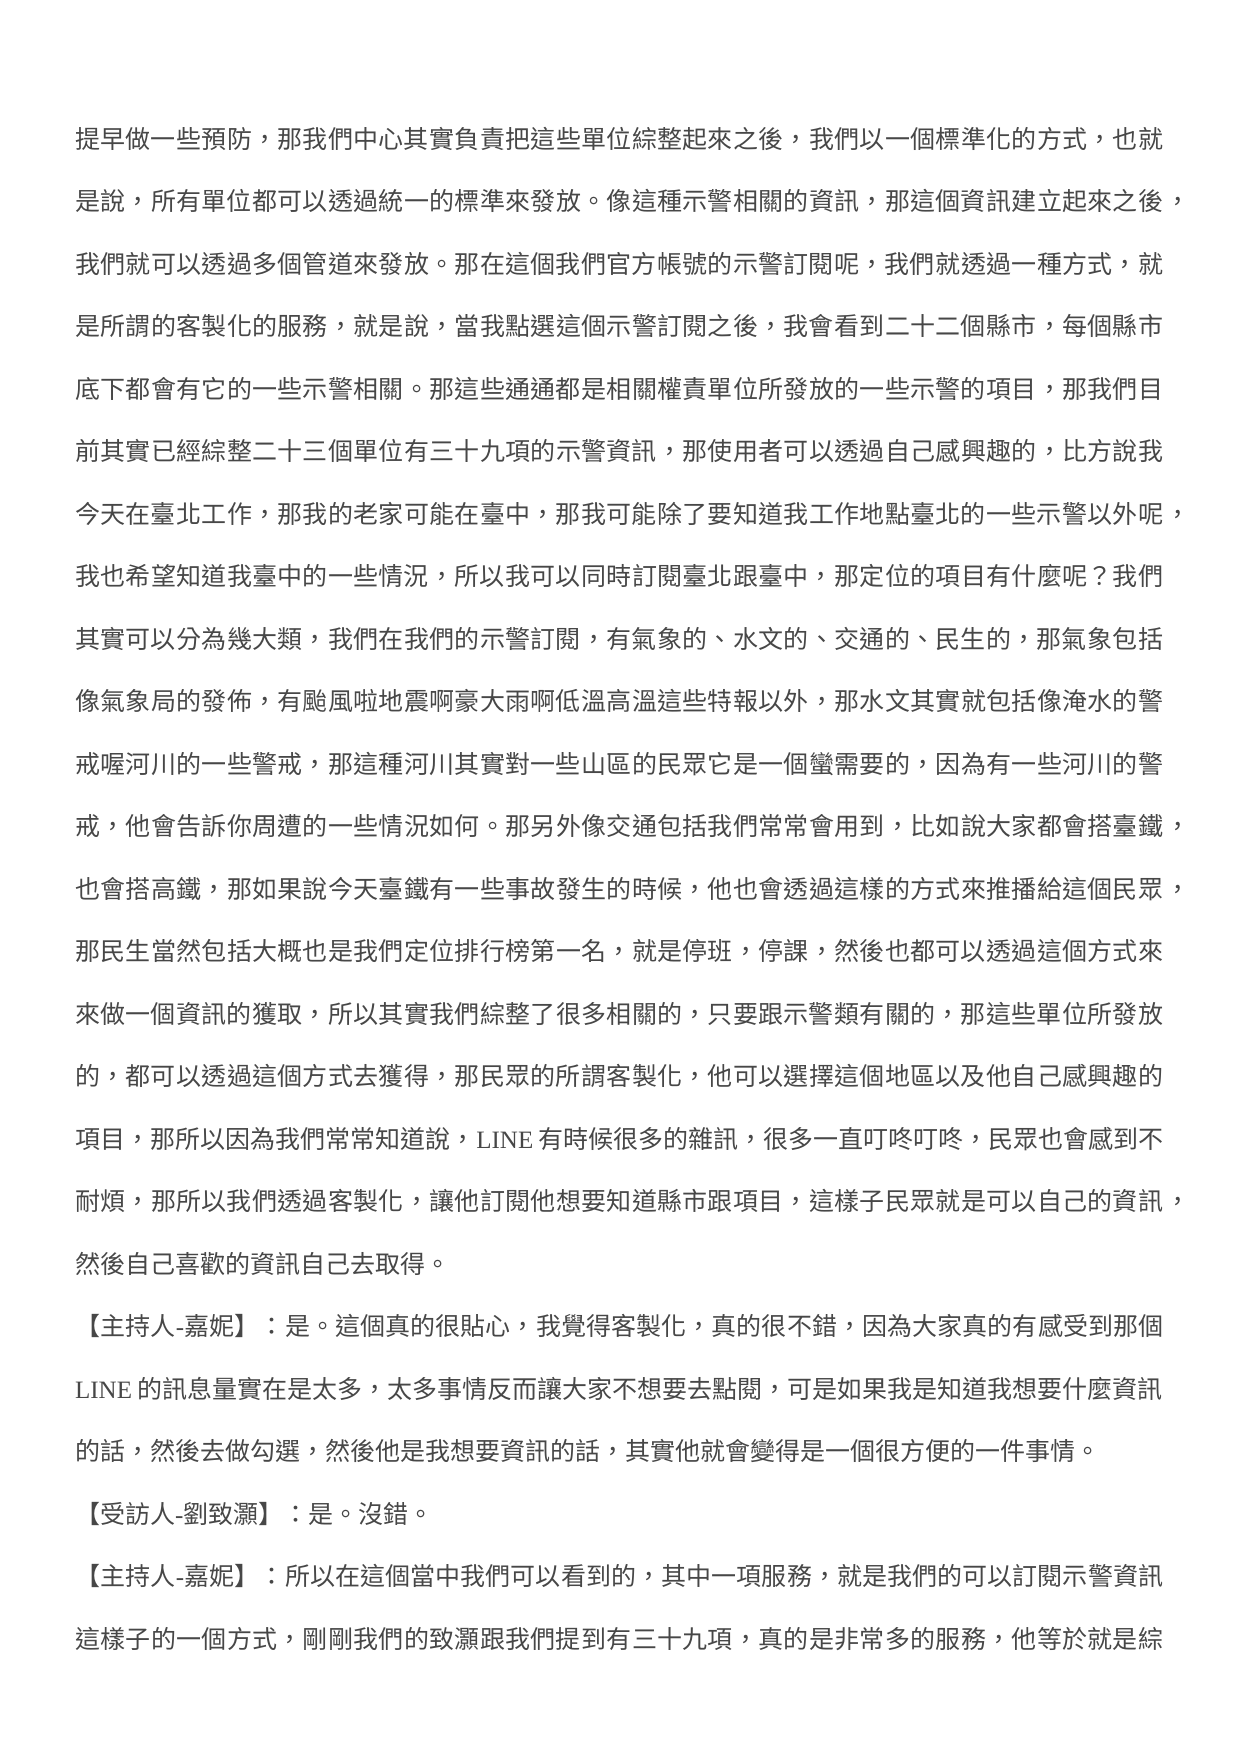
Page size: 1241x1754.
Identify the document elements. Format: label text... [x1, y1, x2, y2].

text 【主持人-嘉妮】：所以在這個當中我們可以看到的，其中一項服務，就是我們的可以訂閱示警資訊這樣子的一個方式，剛剛我們的致灝跟我們提到有三十九項，真的是非常多的服務，他等於就是綜 [75, 1533, 1165, 1658]
text 【受訪人-劉致灝】：是。沒錯。 [75, 1471, 1165, 1533]
text 【主持人-嘉妮】：是。這個真的很貼心，我覺得客製化，真的很不錯，因為大家真的有感受到那個LINE的訊息量實在是太多，太多事情反而讓大家不想要去點閱，可是如果我是知道我想要什麼資訊的話，然後去做勾選，然後他是我想要資訊的話，其實他就會變得是一個很方便的一件事情。 [75, 1283, 1165, 1471]
text 【受訪人-劉致灝】：是。而其實我們在一加入的時候，當然除了歡迎頁之後，我們最主要會看到下面有一個，所謂的menu的方式？就是我們會看到四個按鈕，那其實每個按鈕，都有它不同的一些服務，那我們從最早期，我們可以建立的，就是我們有一個示警訂閱，那這個示警訂閱其實背後，大家可以想像就是說，因為我們知道政府單位，包括像氣象局啊、水利署、水保局，或甚至公路總局各個單位，其實都有相關的一些權責，他都有一些示警的資訊，希望透過很多的管道讓民眾知道，提早做一些預防，那我們中心其實負責把這些單位綜整起來之後，我們以一個標準化的方式，也就是說，所有單位都可以透過統一的標準來發放。像這種示警相關的資訊，那這個資訊建立起來之後，我們就可以透過多個管道來發放。那在這個我們官方帳號的示警訂閱呢，我們就透過一種方式，就是所謂的客製化的服務，就是說，當我點選這個示警訂閱之後，我會看到二十二個縣市，每個縣市底下都會有它的一些示警相關。那這些通通都是相關權責單位所發放的一些示警的項目，那我們目前其實已經綜整二十三個單位有三十九項的示警資訊，那使用者可以透過自己感興趣的，比方說我今天在臺北工作，那我的老家可能在臺中，那我可能除了要知道我工作地點臺北的一些示警以外呢，我也希望知道我臺中的一些情況，所以我可以同時訂閱臺北跟臺中，那定位的項目有什麼呢？我們其實可以分為幾大類，我們在我們的示警訂閱，有氣象的、水文的、交通的、民生的，那氣象包括像氣象局的發佈，有颱風啦地震啊豪大雨啊低溫高溫這些特報以外，那水文其實就包括像淹水的警戒喔河川的一些警戒，那這種河川其實對一些山區的民眾它是一個蠻需要的，因為有一些河川的警戒，他會告訴你周遭的一些情況如何。那另外像交通包括我們常常會用到，比如說大家都會搭臺鐵，也會搭高鐵，那如果說今天臺鐵有一些事故發生的時候，他也會透過這樣的方式來推播給這個民眾，那民生當然包括大概也是我們定位排行榜第一名，就是停班，停課，然後也都可以透過這個方式來來做一個資訊的獲取，所以其實我們綜整了很多相關的，只要跟示警類有關的，那這些單位所發放的，都可以透過這個方式去獲得，那民眾的所謂客製化，他可以選擇這個地區以及他自己感興趣的項目，那所以因為我們常常知道說，LINE有時候很多的雜訊，很多一直叮咚叮咚，民眾也會感到不耐煩，那所以我們透過客製化，讓他訂閱他想要知道縣市跟項目，這樣子民眾就是可以自己的資訊，然後自己喜歡的資訊自己去取得。 [75, 96, 1165, 1283]
